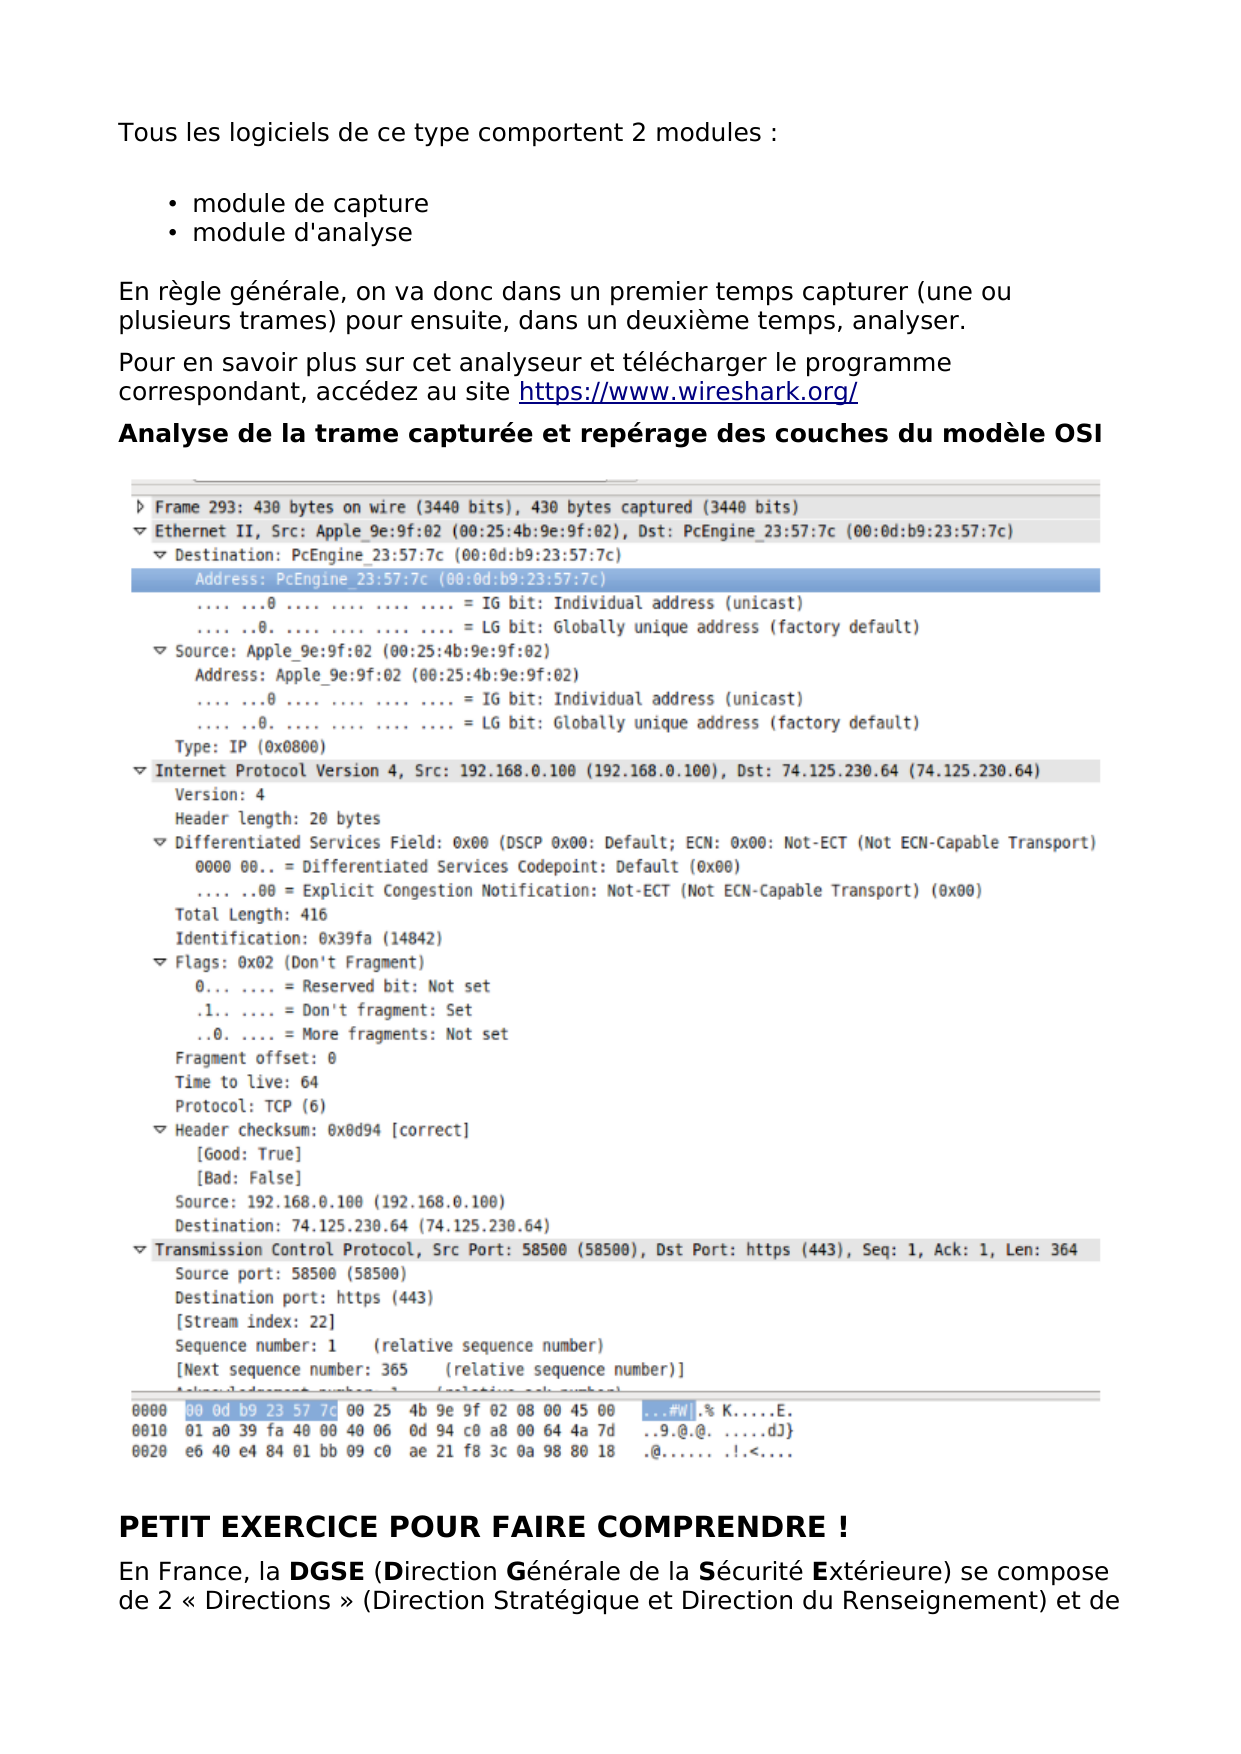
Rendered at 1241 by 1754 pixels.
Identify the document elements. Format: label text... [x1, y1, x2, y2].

picture [118, 460, 1123, 1474]
list module de capture [177, 189, 1122, 218]
text Analyse de la trame capturée et repérage des couches du modèle OSI [118, 419, 1122, 448]
text En règle générale, on va donc dans un premier temps capturer (une ou plusieurs trames) pour ensuite, dans un deuxième temps, analyser. [118, 277, 1122, 335]
list module d'analyse [177, 218, 1122, 248]
text En France, la DGSE (Direction Générale de la Sécurité Extérieure) se compose de 2 « Directions » (Direction Stratégique et Direction du Renseignement) et de [118, 1557, 1122, 1616]
text Pour en savoir plus sur cet analyseur et télécharger le programme correspondant, accédez au site https://www.wireshark.org/ [118, 348, 1122, 406]
subtitle PETIT EXERCICE POUR FAIRE COMPRENDRE ! [118, 1511, 1122, 1545]
text Tous les logiciels de ce type comportent 2 modules : [118, 118, 1122, 147]
